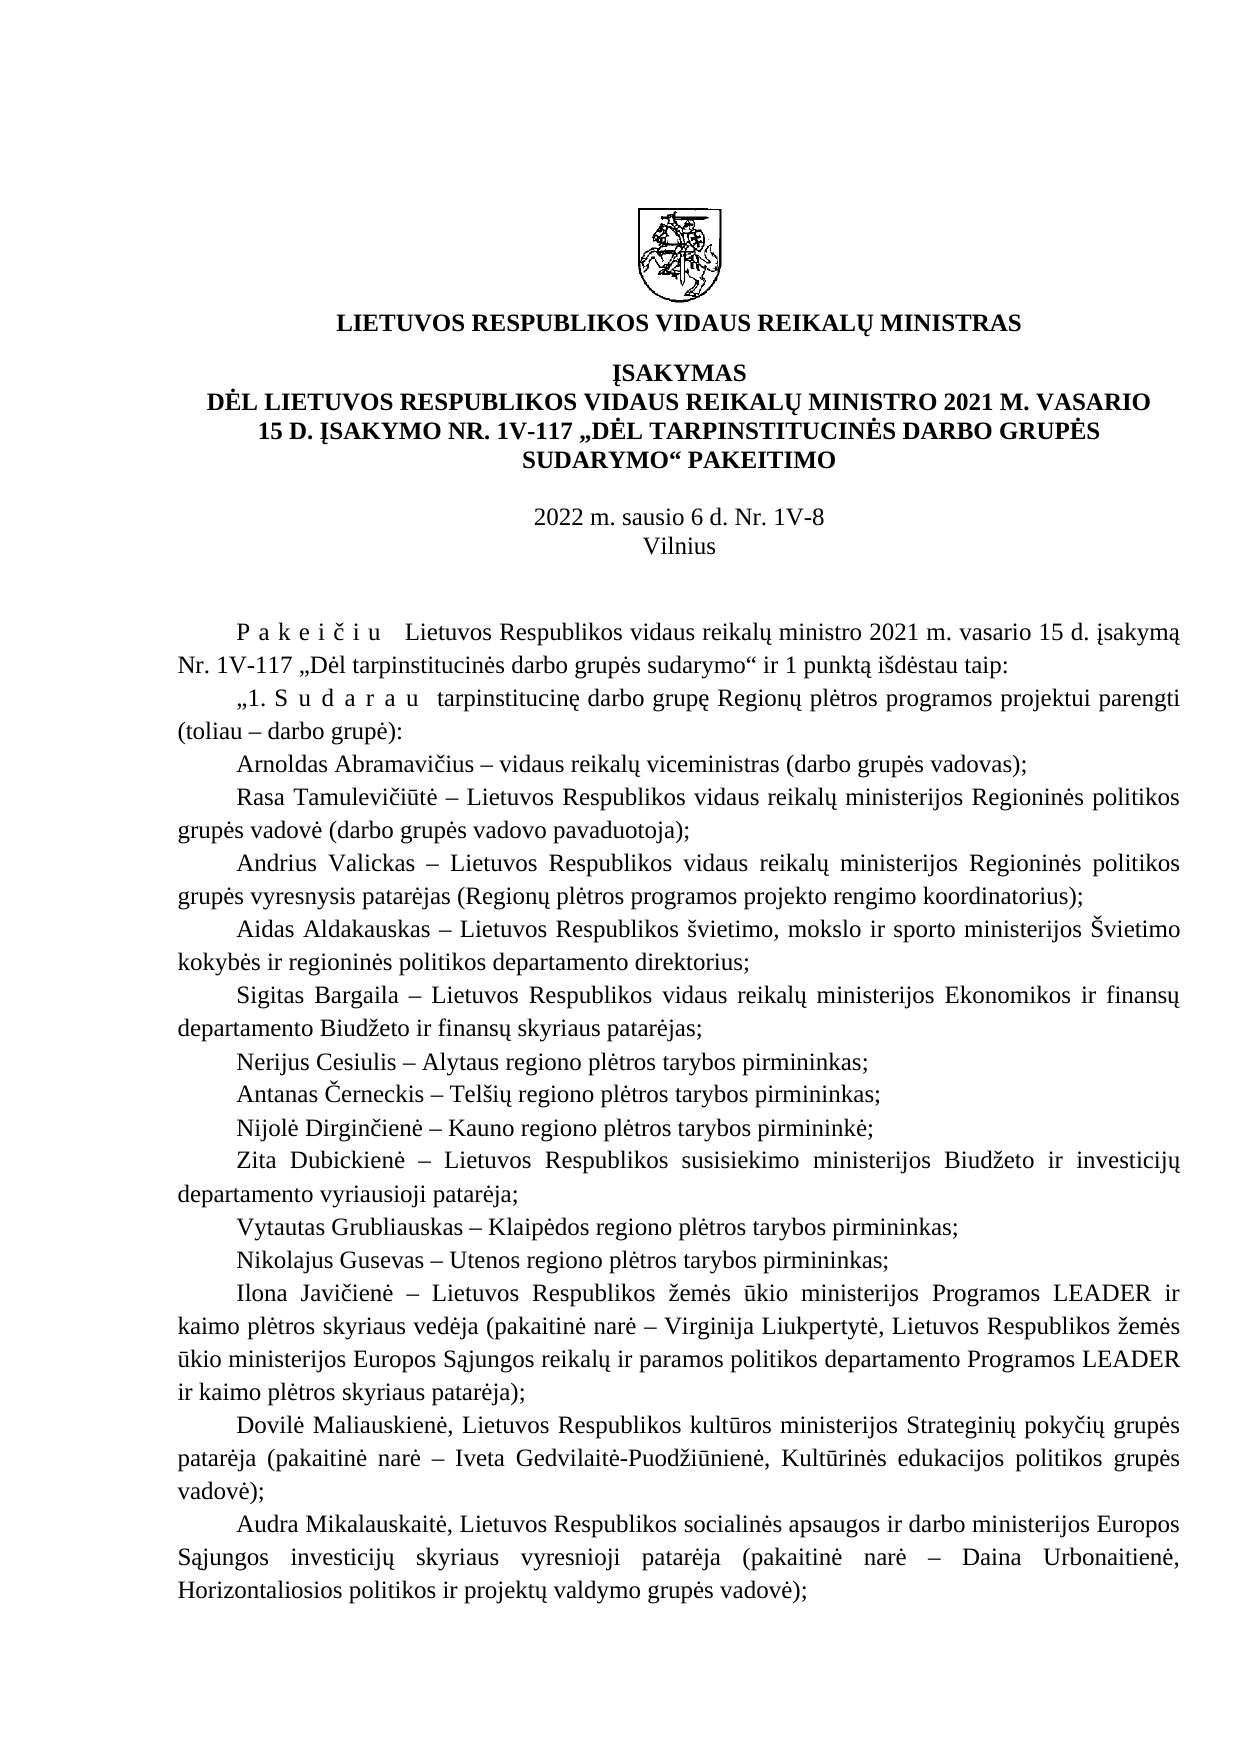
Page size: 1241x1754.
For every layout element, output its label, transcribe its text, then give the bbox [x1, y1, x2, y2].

text Andrius Valickas – Lietuvos Respublikos vidaus reikalų ministerijos Regioninės politikos grupės vyresnysis patarėjas (Regionų plėtros programos projekto rengimo koordinatorius); [177, 848, 1181, 910]
text Aidas Aldakauskas – Lietuvos Respublikos švietimo, mokslo ir sporto ministerijos Švietimo kokybės ir regioninės politikos departamento direktorius; [177, 914, 1181, 976]
text Sigitas Bargaila – Lietuvos Respublikos vidaus reikalų ministerijos Ekonomikos ir finansų departamento Biudžeto ir finansų skyriaus patarėjas; [177, 981, 1181, 1042]
text LIETUVOS RESPUBLIKOS VIDAUS REIKALŲ MINISTRAS [177, 308, 1181, 337]
text „1. Sudarau tarpinstitucinę darbo grupę Regionų plėtros programos projektui parengti (toliau – darbo grupė): [177, 683, 1181, 745]
text Vilnius [177, 531, 1181, 560]
text Rasa Tamulevičiūtė – Lietuvos Respublikos vidaus reikalų ministerijos Regioninės politikos grupės vadovė (darbo grupės vadovo pavaduotoja); [177, 782, 1181, 844]
text Ilona Javičienė – Lietuvos Respublikos žemės ūkio ministerijos Programos LEADER ir kaimo plėtros skyriaus vedėja (pakaitinė narė – Virginija Liukpertytė, Lietuvos Respublikos žemės ūkio ministerijos Europos Sąjungos reikalų ir paramos politikos departamento Programos LEADER ir kaimo plėtros skyriaus patarėja); [177, 1278, 1181, 1406]
text Zita Dubickienė – Lietuvos Respublikos susisiekimo ministerijos Biudžeto ir investicijų departamento vyriausioji patarėja; [177, 1146, 1181, 1207]
text dėl LIETUVOS RESPUBLIKOS VIDAUS REIKALŲ MINISTRO 2021 M. VASARIO 15 D. ĮSAKYMO NR. 1V-117 „DĖL TARPINSTITUCINĖS DARBO GRUPĖS SUDARYMO“ PAKEITIMO [177, 387, 1181, 473]
text Antanas Černeckis – Telšių regiono plėtros tarybos pirmininkas; [177, 1079, 1181, 1108]
text Nikolajus Gusevas – Utenos regiono plėtros tarybos pirmininkas; [177, 1245, 1181, 1273]
text Audra Mikalauskaitė, Lietuvos Respublikos socialinės apsaugos ir darbo ministerijos Europos Sąjungos investicijų skyriaus vyresnioji patarėja (pakaitinė narė – Daina Urbonaitienė, Horizontaliosios politikos ir projektų valdymo grupės vadovė); [177, 1509, 1181, 1604]
text Dovilė Maliauskienė, Lietuvos Respublikos kultūros ministerijos Strateginių pokyčių grupės patarėja (pakaitinė narė – Iveta Gedvilaitė-Puodžiūnienė, Kultūrinės edukacijos politikos grupės vadovė); [177, 1410, 1181, 1504]
text Arnoldas Abramavičius – vidaus reikalų viceministras (darbo grupės vadovas); [177, 749, 1181, 778]
text Nerijus Cesiulis – Alytaus regiono plėtros tarybos pirmininkas; [177, 1047, 1181, 1075]
text Vytautas Grubliauskas – Klaipėdos regiono plėtros tarybos pirmininkas; [177, 1212, 1181, 1240]
text Pakeičiu Lietuvos Respublikos vidaus reikalų ministro 2021 m. vasario 15 d. įsakymą Nr. 1V-117 „Dėl tarpinstitucinės darbo grupės sudarymo“ ir 1 punktą išdėstau taip: [177, 617, 1181, 679]
text ĮSAKYMAS [177, 358, 1181, 387]
text 2022 m. sausio 6 d. Nr. 1V-8 [177, 502, 1181, 531]
text Nijolė Dirginčienė – Kauno regiono plėtros tarybos pirmininkė; [177, 1113, 1181, 1141]
